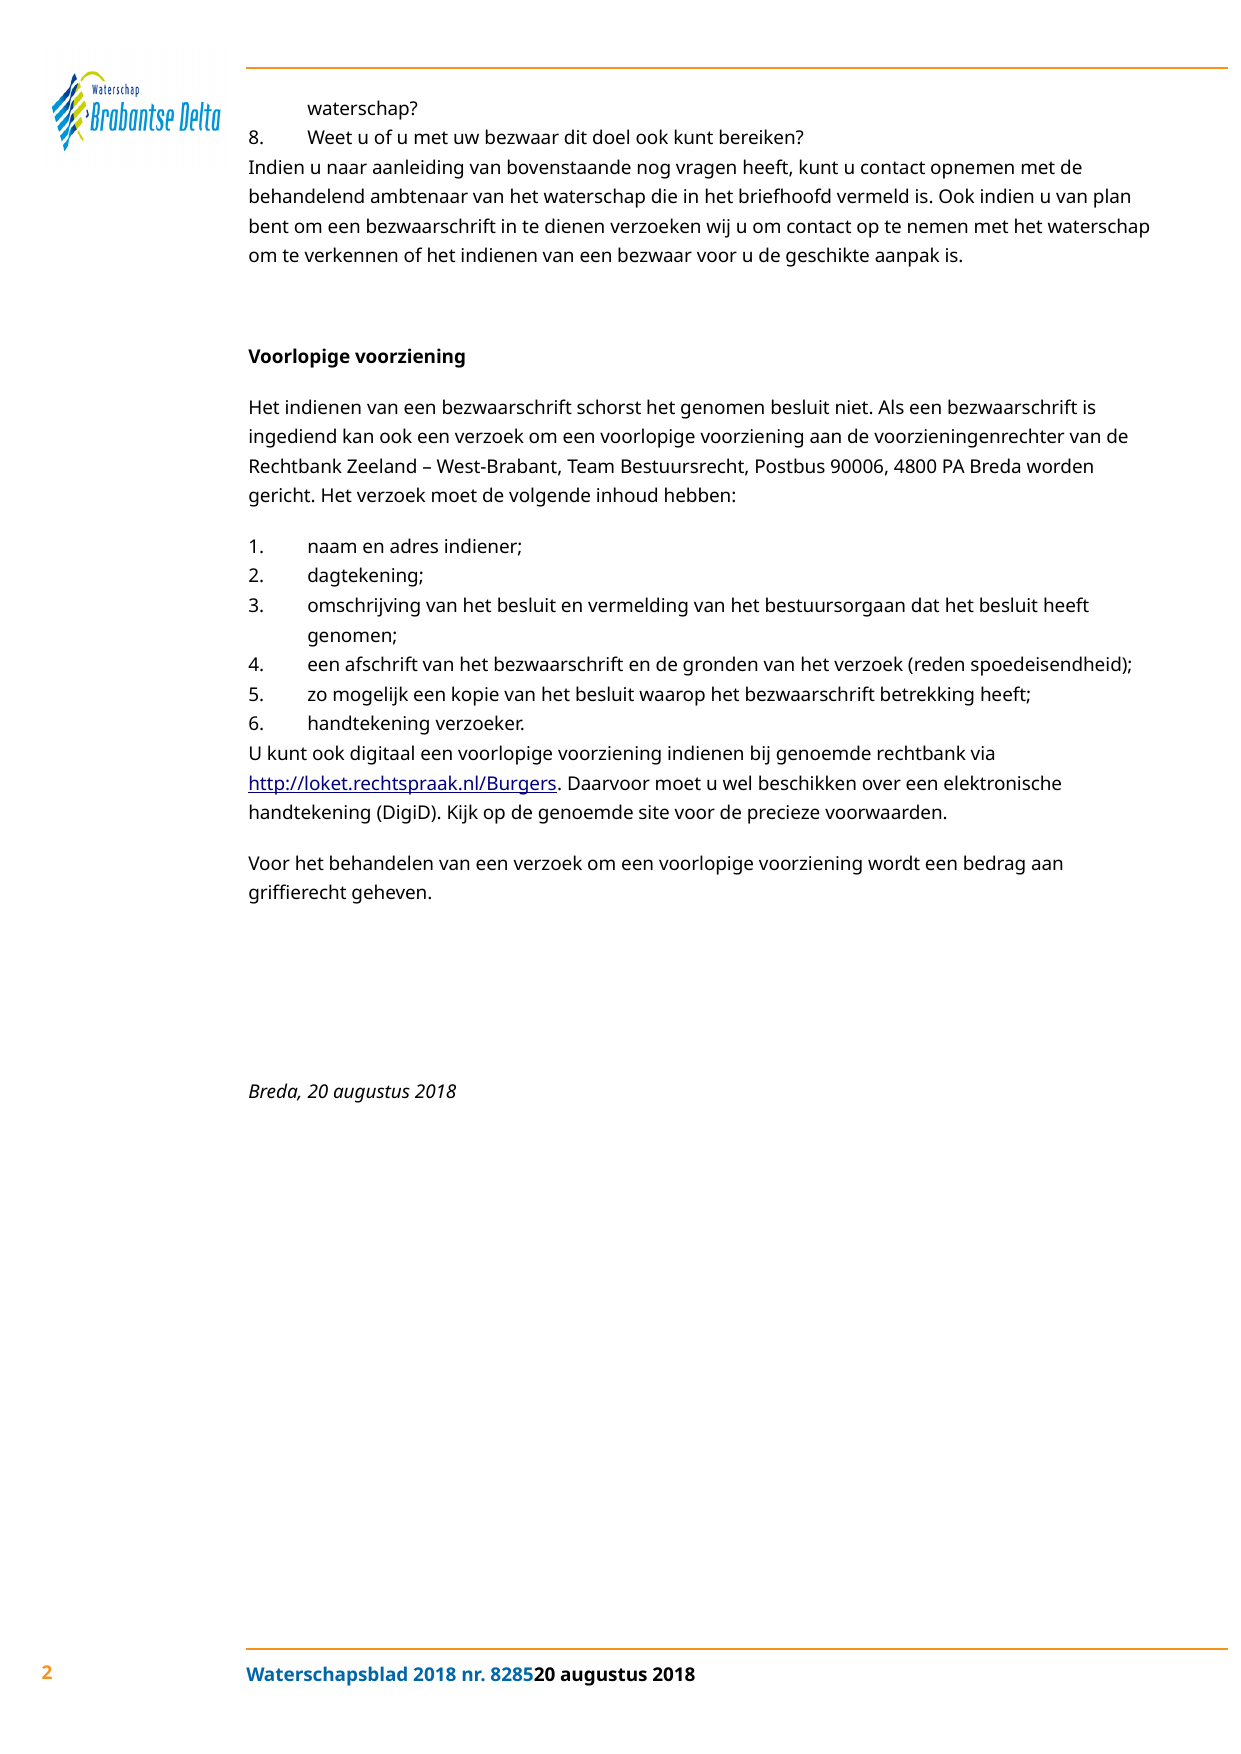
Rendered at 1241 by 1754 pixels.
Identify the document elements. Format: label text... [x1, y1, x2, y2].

list omschrijving van het besluit en vermelding van het bestuursorgaan dat het besluit heeft genomen; [248, 592, 1152, 648]
text Indien u naar aanleiding van bovenstaande nog vragen heeft, kunt u contact opnemen met de behandelend ambtenaar van het waterschap die in het briefhoofd vermeld is. Ook indien u van plan bent om een bezwaarschrift in te dienen verzoeken wij u om contact op te nemen met het waterschap om te verkennen of het indienen van een bezwaar voor u de geschikte aanpak is. [248, 154, 1152, 268]
text Het indienen van een bezwaarschrift schorst het genomen besluit niet. Als een bezwaarschrift is ingediend kan ook een verzoek om een voorlopige voorziening aan de voorzieningenrechter van de Rechtbank Zeeland – West-Brabant, Team Bestuursrecht, Postbus 90006, 4800 PA Breda worden gericht. Het verzoek moet de volgende inhoud hebben: [248, 394, 1152, 508]
list handtekening verzoeker. [248, 711, 1152, 736]
list Weet u of u met uw bezwaar dit doel ook kunt bereiken? [248, 124, 1152, 150]
list naam en adres indiener; [248, 533, 1152, 559]
list zo mogelijk een kopie van het besluit waarop het bezwaarschrift betrekking heeft; [248, 681, 1152, 707]
list waterschap? [248, 95, 1152, 121]
picture [41, 47, 231, 172]
text Voor het behandelen van een verzoek om een voorlopige voorziening wordt een bedrag aan griffierecht geheven. [248, 850, 1152, 905]
list dagtekening; [248, 563, 1152, 588]
text Breda, 20 augustus 2018 [248, 1078, 1152, 1104]
text U kunt ook digitaal een voorlopige voorziening indienen bij genoemde rechtbank via http://loket.rechtspraak.nl/Burgers. Daarvoor moet u wel beschikken over een elektronische handtekening (DigiD). Kijk op de genoemde site voor de precieze voorwaarden. [248, 740, 1152, 825]
list een afschrift van het bezwaarschrift en de gronden van het verzoek (reden spoedeisendheid); [248, 651, 1152, 677]
text Voorlopige voorziening [248, 343, 1152, 369]
